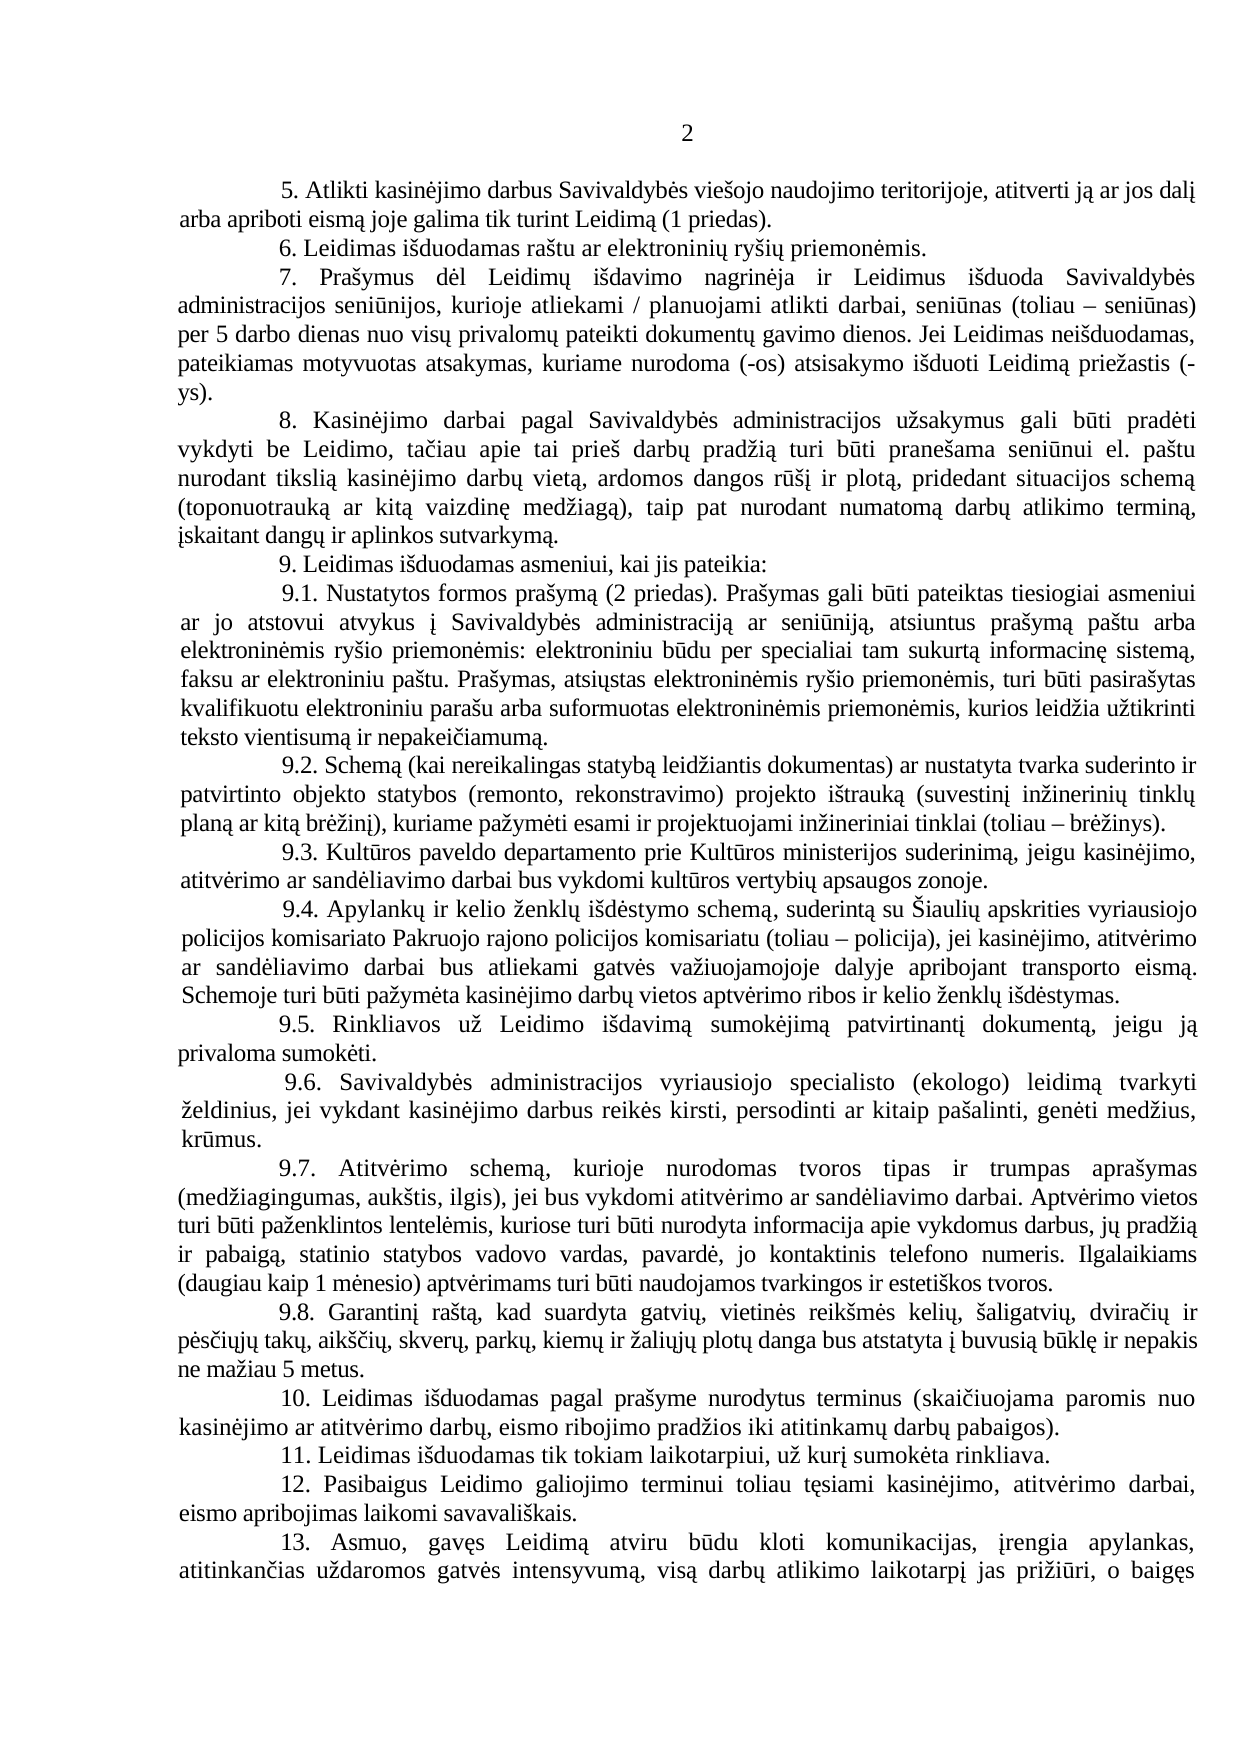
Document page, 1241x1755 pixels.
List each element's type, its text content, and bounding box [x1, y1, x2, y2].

text 7. Prašymus dėl Leidimų išdavimo nagrinėja ir Leidimus išduoda Savivaldybės administracijos seniūnijos, kurioje atliekami / planuojami atlikti darbai, seniūnas (toliau – seniūnas) per 5 darbo dienas nuo visų privalomų pateikti dokumentų gavimo dienos. Jei Leidimas neišduodamas, pateikiamas motyvuotas atsakymas, kuriame nurodoma (-os) atsisakymo išduoti Leidimą priežastis (-ys). [177, 262, 1196, 406]
text 8. Kasinėjimo darbai pagal Savivaldybės administracijos užsakymus gali būti pradėti vykdyti be Leidimo, tačiau apie tai prieš darbų pradžią turi būti pranešama seniūnui el. paštu nurodant tikslią kasinėjimo darbų vietą, ardomos dangos rūšį ir plotą, pridedant situacijos schemą (toponuotrauką ar kitą vaizdinę medžiagą), taip pat nurodant numatomą darbų atlikimo terminą, įskaitant dangų ir aplinkos sutvarkymą. [177, 406, 1197, 549]
text 9.3. Kultūros paveldo departamento prie Kultūros ministerijos suderinimą, jeigu kasinėjimo, atitvėrimo ar sandėliavimo darbai bus vykdomi kultūros vertybių apsaugos zonoje. [180, 837, 1196, 894]
text 9. Leidimas išduodamas asmeniui, kai jis pateikia: [177, 549, 1198, 578]
text 9.5. Rinkliavos už Leidimo išdavimą sumokėjimą patvirtinantį dokumentą, jeigu ją privaloma sumokėti. [177, 1009, 1198, 1067]
text 5. Atlikti kasinėjimo darbus Savivaldybės viešojo naudojimo teritorijoje, atitverti ją ar jos dalį arba apriboti eismą joje galima tik turint Leidimą (1 priedas). [179, 176, 1196, 233]
text 9.1. Nustatytos formos prašymą (2 priedas). Prašymas gali būti pateiktas tiesiogiai asmeniui ar jo atstovui atvykus į Savivaldybės administraciją ar seniūniją, atsiuntus prašymą paštu arba elektroninėmis ryšio priemonėmis: elektroniniu būdu per specialiai tam sukurtą informacinę sistemą, faksu ar elektroniniu paštu. Prašymas, atsiųstas elektroninėmis ryšio priemonėmis, turi būti pasirašytas kvalifikuotu elektroniniu parašu arba suformuotas elektroninėmis priemonėmis, kurios leidžia užtikrinti teksto vientisumą ir nepakeičiamumą. [180, 578, 1196, 751]
text 9.7. Atitvėrimo schemą, kurioje nurodomas tvoros tipas ir trumpas aprašymas (medžiagingumas, aukštis, ilgis), jei bus vykdomi atitvėrimo ar sandėliavimo darbai. Aptvėrimo vietos turi būti paženklintos lentelėmis, kuriose turi būti nurodyta informacija apie vykdomus darbus, jų pradžią ir pabaigą, statinio statybos vadovo vardas, pavardė, jo kontaktinis telefono numeris. Ilgalaikiams (daugiau kaip 1 mėnesio) aptvėrimams turi būti naudojamos tvarkingos ir estetiškos tvoros. [177, 1153, 1198, 1297]
text 9.8. Garantinį raštą, kad suardyta gatvių, vietinės reikšmės kelių, šaligatvių, dviračių ir pėsčiųjų takų, aikščių, skverų, parkų, kiemų ir žaliųjų plotų danga bus atstatyta į buvusią būklę ir nepakis ne mažiau 5 metus. [177, 1297, 1198, 1383]
text 9.2. Schemą (kai nereikalingas statybą leidžiantis dokumentas) ar nustatyta tvarka suderinto ir patvirtinto objekto statybos (remonto, rekonstravimo) projekto ištrauką (suvestinį inžinerinių tinklų planą ar kitą brėžinį), kuriame pažymėti esami ir projektuojami inžineriniai tinklai (toliau – brėžinys). [180, 751, 1196, 837]
text 9.6. Savivaldybės administracijos vyriausiojo specialisto (ekologo) leidimą tvarkyti želdinius, jei vykdant kasinėjimo darbus reikės kirsti, persodinti ar kitaip pašalinti, genėti medžius, krūmus. [181, 1067, 1198, 1153]
text 6. Leidimas išduodamas raštu ar elektroninių ryšių priemonėmis. [177, 233, 1198, 262]
text 11. Leidimas išduodamas tik tokiam laikotarpiui, už kurį sumokėta rinkliava. [179, 1441, 1196, 1469]
text 9.4. Apylankų ir kelio ženklų išdėstymo schemą, suderintą su Šiaulių apskrities vyriausiojo policijos komisariato Pakruojo rajono policijos komisariatu (toliau – policija), jei kasinėjimo, atitvėrimo ar sandėliavimo darbai bus atliekami gatvės važiuojamojoje dalyje apribojant transporto eismą. Schemoje turi būti pažymėta kasinėjimo darbų vietos aptvėrimo ribos ir kelio ženklų išdėstymas. [181, 894, 1198, 1009]
text 13. Asmuo, gavęs Leidimą atviru būdu kloti komunikacijas, įrengia apylankas, atitinkančias uždaromos gatvės intensyvumą, visą darbų atlikimo laikotarpį jas prižiūri, o baigęs [179, 1527, 1196, 1584]
text 10. Leidimas išduodamas pagal prašyme nurodytus terminus (skaičiuojama paromis nuo kasinėjimo ar atitvėrimo darbų, eismo ribojimo pradžios iki atitinkamų darbų pabaigos). [179, 1383, 1196, 1441]
text 12. Pasibaigus Leidimo galiojimo terminui toliau tęsiami kasinėjimo, atitvėrimo darbai, eismo apribojimas laikomi savavališkais. [179, 1469, 1196, 1527]
